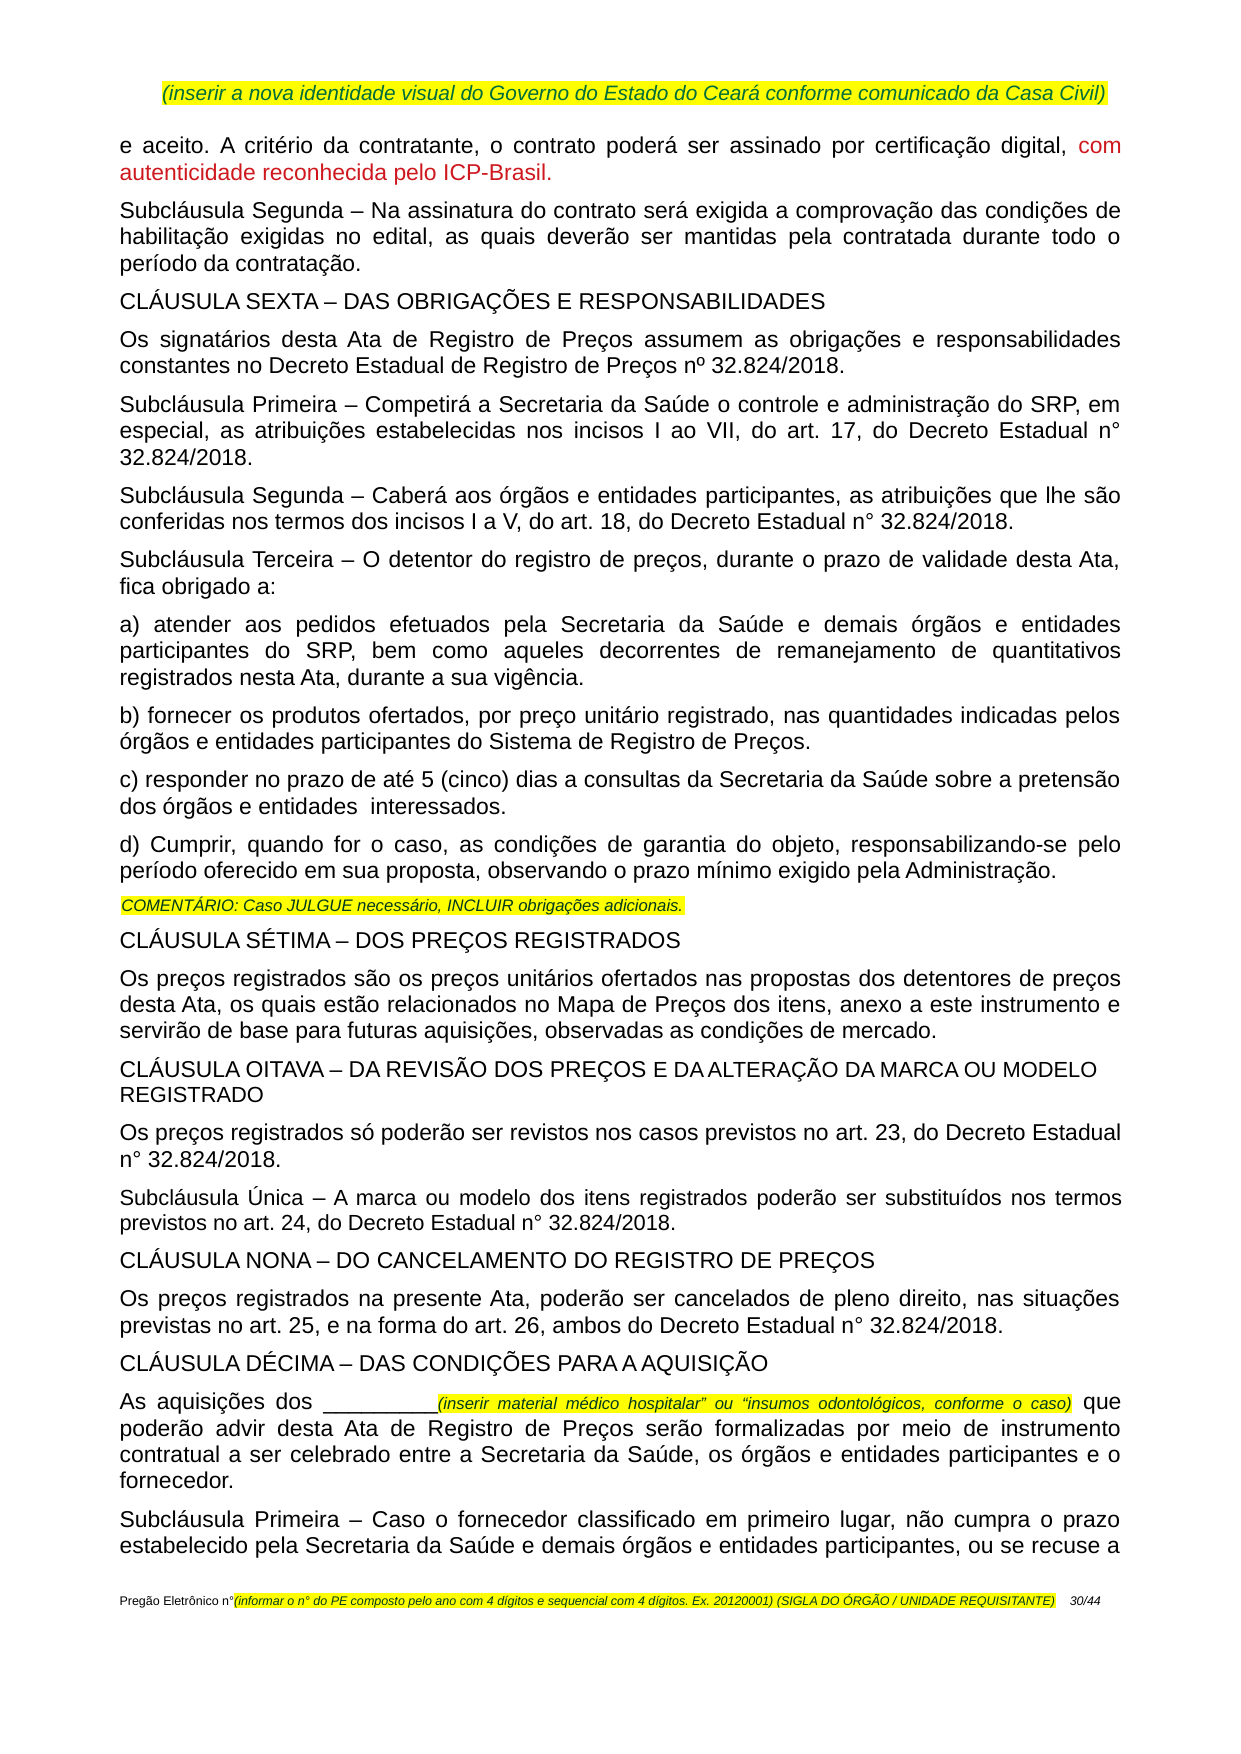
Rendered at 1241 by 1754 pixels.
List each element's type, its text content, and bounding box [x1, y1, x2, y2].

text Os preços registrados são os preços unitários ofertados nas propostas dos detentores de preços desta Ata, os quais estão relacionados no Mapa de Preços dos itens, anexo a este instrumento e servirão de base para futuras aquisições, observadas as condições de mercado. [119, 965, 1121, 1044]
text CLÁUSULA DÉCIMA – DAS CONDIÇÕES PARA A AQUISIÇÃO [119, 1350, 1121, 1376]
text Os signatários desta Ata de Registro de Preços assumem as obrigações e responsabilidades constantes no Decreto Estadual de Registro de Preços nº 32.824/2018. [119, 326, 1121, 379]
text Os preços registrados na presente Ata, poderão ser cancelados de pleno direito, nas situações previstas no art. 25, e na forma do art. 26, ambos do Decreto Estadual n° 32.824/2018. [119, 1285, 1121, 1338]
text Subcláusula Primeira – Competirá a Secretaria da Saúde o controle e administração do SRP, em especial, as atribuições estabelecidas nos incisos I ao VII, do art. 17, do Decreto Estadual n° 32.824/2018. [119, 391, 1121, 470]
text b) fornecer os produtos ofertados, por preço unitário registrado, nas quantidades indicadas pelos órgãos e entidades participantes do Sistema de Registro de Preços. [119, 702, 1121, 754]
text COMENTÁRIO: Caso JULGUE necessário, INCLUIR obrigações adicionais. [121, 896, 1121, 915]
text Subcláusula Segunda – Caberá aos órgãos e entidades participantes, as atribuições que lhe são conferidas nos termos dos incisos I a V, do art. 18, do Decreto Estadual n° 32.824/2018. [119, 482, 1121, 534]
text Subcláusula Única – A marca ou modelo dos itens registrados poderão ser substituídos nos termos previstos no art. 24, do Decreto Estadual n° 32.824/2018. [119, 1184, 1123, 1235]
text Os preços registrados só poderão ser revistos nos casos previstos no art. 23, do Decreto Estadual n° 32.824/2018. [119, 1119, 1121, 1172]
text As aquisições dos _________(inserir material médico hospitalar” ou “insumos odontológicos, conforme o caso) que poderão advir desta Ata de Registro de Preços serão formalizadas por meio de instrumento contratual a ser celebrado entre a Secretaria da Saúde, os órgãos e entidades participantes e o fornecedor. [119, 1388, 1121, 1494]
text Subcláusula Primeira – Caso o fornecedor classificado em primeiro lugar, não cumpra o prazo estabelecido pela Secretaria da Saúde e demais órgãos e entidades participantes, ou se recuse a [119, 1506, 1121, 1558]
text e aceito. A critério da contratante, o contrato poderá ser assinado por certificação digital, com autenticidade reconhecida pelo ICP-Brasil. [119, 132, 1121, 185]
text CLÁUSULA SEXTA – DAS OBRIGAÇÕES E RESPONSABILIDADES [119, 288, 1121, 314]
text Subcláusula Segunda – Na assinatura do contrato será exigida a comprovação das condições de habilitação exigidas no edital, as quais deverão ser mantidas pela contratada durante todo o período da contratação. [119, 197, 1121, 276]
text c) responder no prazo de até 5 (cinco) dias a consultas da Secretaria da Saúde sobre a pretensão dos órgãos e entidades interessados. [119, 766, 1121, 819]
text a) atender aos pedidos efetuados pela Secretaria da Saúde e demais órgãos e entidades participantes do SRP, bem como aqueles decorrentes de remanejamento de quantitativos registrados nesta Ata, durante a sua vigência. [119, 611, 1121, 690]
subtitle CLÁUSULA NONA – DO CANCELAMENTO DO REGISTRO DE PREÇOS [119, 1247, 1121, 1273]
text Subcláusula Terceira – O detentor do registro de preços, durante o prazo de validade desta Ata, fica obrigado a: [119, 546, 1121, 599]
text CLÁUSULA SÉTIMA – DOS PREÇOS REGISTRADOS [119, 927, 1121, 953]
text d) Cumprir, quando for o caso, as condições de garantia do objeto, responsabilizando-se pelo período oferecido em sua proposta, observando o prazo mínimo exigido pela Administração. [119, 831, 1121, 884]
text CLÁUSULA OITAVA – DA REVISÃO DOS PREÇOS E DA ALTERAÇÃO DA MARCA OU MODELO REGISTRADO [119, 1056, 1123, 1107]
